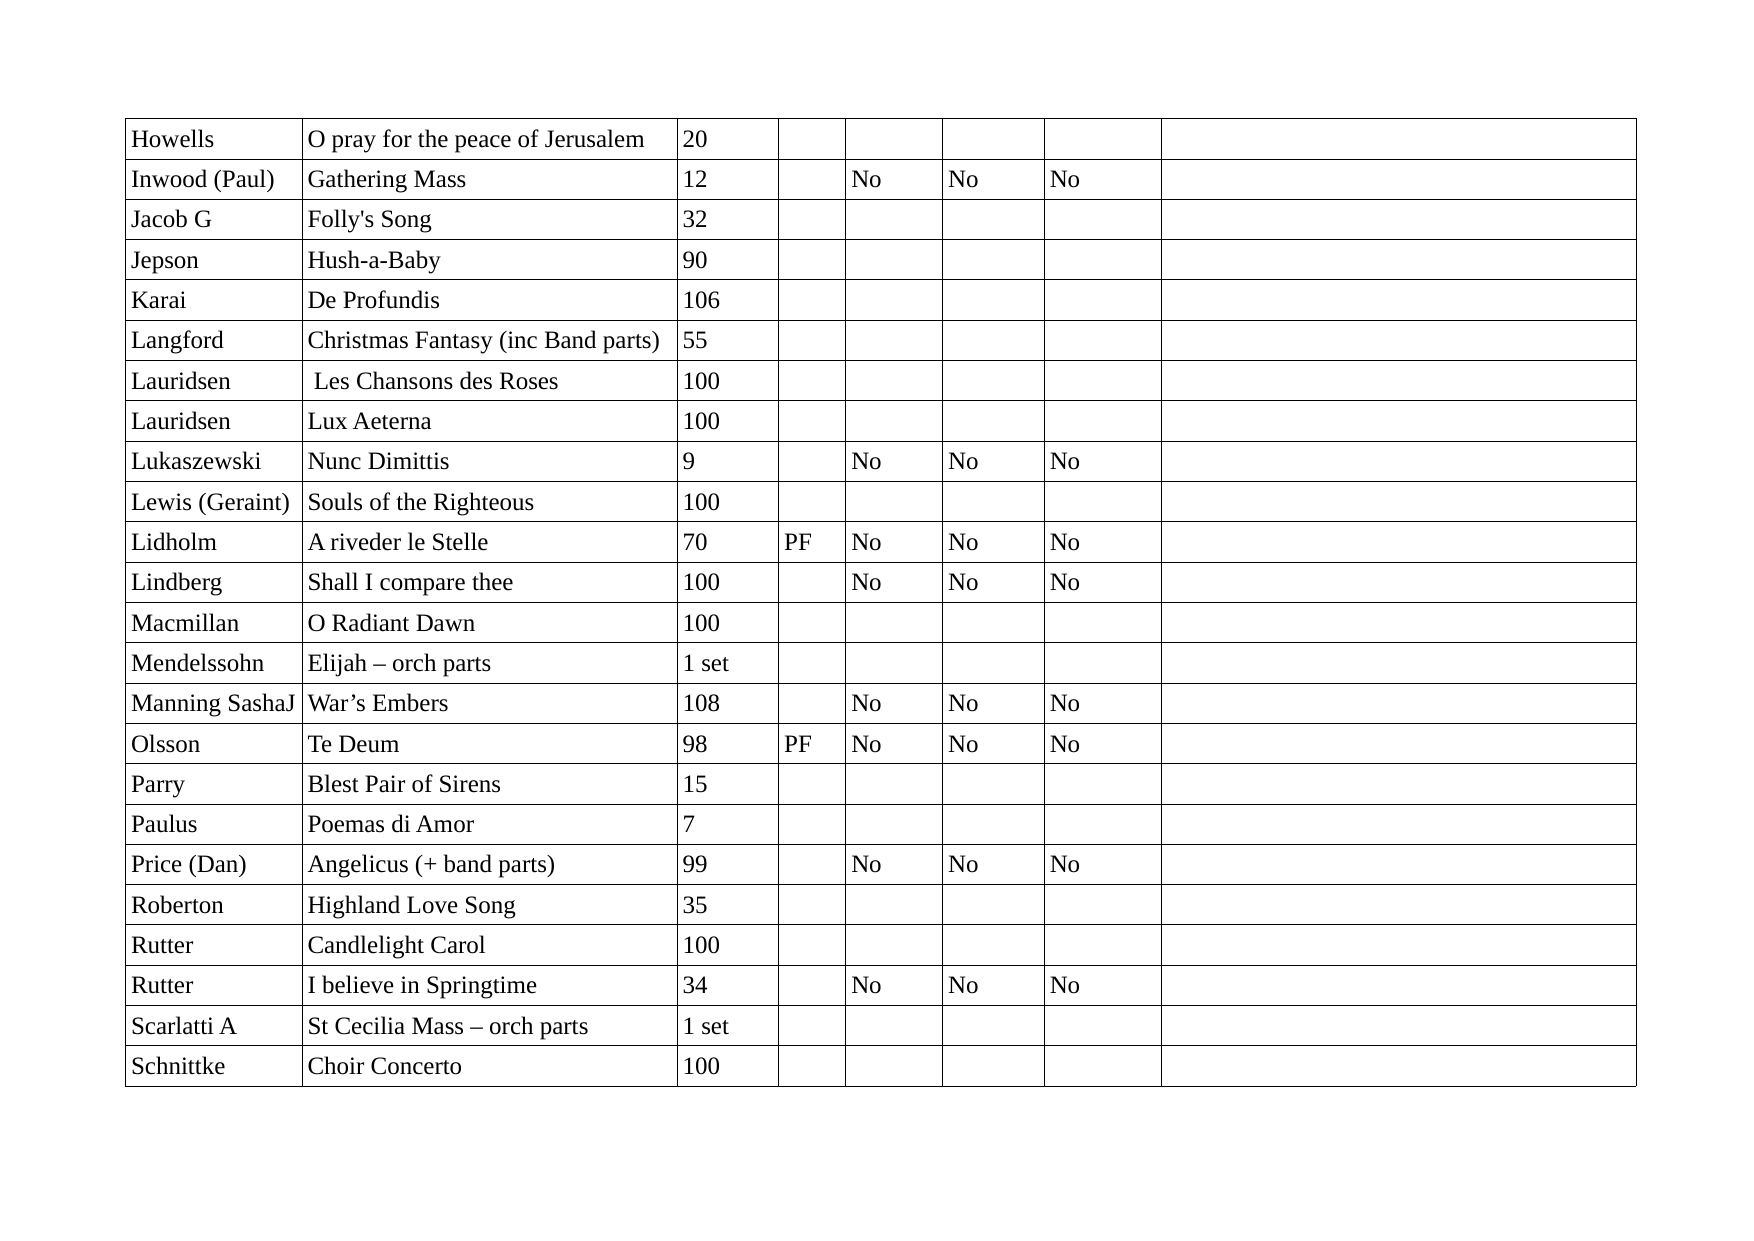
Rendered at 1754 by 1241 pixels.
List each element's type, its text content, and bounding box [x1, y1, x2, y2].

table_cell Olsson [126, 724, 302, 763]
table_cell [846, 280, 942, 320]
table_cell [1162, 119, 1636, 158]
table_cell [779, 966, 845, 1005]
table_cell [1045, 885, 1161, 924]
table_cell [1162, 1006, 1636, 1045]
table_cell [846, 1006, 942, 1045]
table_cell [846, 200, 942, 239]
table_cell Schnittke [126, 1046, 302, 1086]
table_cell Paulus [126, 805, 302, 844]
table_cell No [846, 442, 942, 481]
table_cell No [943, 966, 1044, 1005]
table_cell 99 [678, 845, 778, 884]
table_cell Choir Concerto [303, 1046, 677, 1086]
table_cell No [846, 684, 942, 723]
table_cell [1045, 280, 1161, 320]
table_cell Folly's Song [303, 200, 677, 239]
table_cell 9 [678, 442, 778, 481]
table_cell [779, 643, 845, 682]
table_cell 70 [678, 522, 778, 562]
table_cell 100 [678, 401, 778, 441]
table_cell St Cecilia Mass – orch parts [303, 1006, 677, 1045]
table_cell No [846, 563, 942, 602]
table_cell 20 [678, 119, 778, 158]
table_cell [779, 1046, 845, 1086]
table_cell [846, 119, 942, 158]
table_cell 1 set [678, 1006, 778, 1045]
table_cell [1162, 482, 1636, 521]
table_cell Mendelssohn [126, 643, 302, 682]
table_cell Lukaszewski [126, 442, 302, 481]
table_cell Manning SashaJ [126, 684, 302, 723]
table_cell [1045, 200, 1161, 239]
table_cell [1162, 563, 1636, 602]
table_cell Poemas di Amor [303, 805, 677, 844]
table_cell [1162, 280, 1636, 320]
table_cell [846, 1046, 942, 1086]
table_cell No [846, 845, 942, 884]
table_cell [1162, 925, 1636, 965]
table_cell [779, 1006, 845, 1045]
table_cell [1162, 361, 1636, 400]
table_cell Angelicus (+ band parts) [303, 845, 677, 884]
table_cell No [1045, 845, 1161, 884]
table_cell [1162, 401, 1636, 441]
table_cell Elijah – orch parts [303, 643, 677, 682]
table_cell 90 [678, 240, 778, 279]
table_cell 32 [678, 200, 778, 239]
table_cell No [943, 160, 1044, 199]
table_cell [779, 603, 845, 642]
table_cell 106 [678, 280, 778, 320]
table_cell 100 [678, 603, 778, 642]
table_cell 35 [678, 885, 778, 924]
table_cell 55 [678, 321, 778, 360]
table_cell Souls of the Righteous [303, 482, 677, 521]
table_cell [1162, 966, 1636, 1005]
table_cell Rutter [126, 966, 302, 1005]
table_cell [779, 684, 845, 723]
table_cell [779, 280, 845, 320]
table_cell Karai [126, 280, 302, 320]
table_cell [779, 482, 845, 521]
table_cell No [846, 966, 942, 1005]
table_cell [846, 482, 942, 521]
table_cell [779, 119, 845, 158]
table_cell No [1045, 563, 1161, 602]
table_cell Langford [126, 321, 302, 360]
table_cell [1045, 925, 1161, 965]
table_cell O pray for the peace of Jerusalem [303, 119, 677, 158]
table_cell [779, 361, 845, 400]
table_cell [779, 885, 845, 924]
table_cell 100 [678, 482, 778, 521]
table_cell 7 [678, 805, 778, 844]
table_cell Jacob G [126, 200, 302, 239]
table_cell [1045, 1046, 1161, 1086]
table_cell Inwood (Paul) [126, 160, 302, 199]
table_cell 15 [678, 764, 778, 803]
table_cell [779, 805, 845, 844]
table_cell [779, 563, 845, 602]
table_cell [779, 200, 845, 239]
table_cell No [1045, 724, 1161, 763]
table_cell [1162, 240, 1636, 279]
table_cell [943, 805, 1044, 844]
table_cell Lindberg [126, 563, 302, 602]
table_cell [943, 321, 1044, 360]
table_cell Lauridsen [126, 361, 302, 400]
table_cell [1162, 684, 1636, 723]
table_cell [779, 401, 845, 441]
table_cell [1162, 200, 1636, 239]
table_cell [943, 885, 1044, 924]
table_cell No [1045, 684, 1161, 723]
table_cell PF [779, 724, 845, 763]
table_cell No [1045, 522, 1161, 562]
table_cell 1 set [678, 643, 778, 682]
table_cell No [943, 522, 1044, 562]
table_cell [1162, 805, 1636, 844]
table_cell [779, 925, 845, 965]
table_cell [1045, 361, 1161, 400]
table_cell [943, 280, 1044, 320]
table_cell [1045, 643, 1161, 682]
table_cell [1045, 603, 1161, 642]
table_cell [1162, 724, 1636, 763]
table_cell [1045, 764, 1161, 803]
table_cell [846, 643, 942, 682]
table_cell 100 [678, 1046, 778, 1086]
table_cell [943, 200, 1044, 239]
table_cell PF [779, 522, 845, 562]
table_cell [846, 805, 942, 844]
table_cell War’s Embers [303, 684, 677, 723]
table_cell Gathering Mass [303, 160, 677, 199]
table_cell [943, 401, 1044, 441]
table_cell [943, 925, 1044, 965]
table_cell [846, 925, 942, 965]
table_cell [779, 442, 845, 481]
table_cell [1162, 321, 1636, 360]
table_cell [943, 603, 1044, 642]
table_cell [1162, 603, 1636, 642]
table_cell [1045, 119, 1161, 158]
table_cell 34 [678, 966, 778, 1005]
table_cell [943, 240, 1044, 279]
table_cell [1162, 764, 1636, 803]
table_cell 108 [678, 684, 778, 723]
table_cell Te Deum [303, 724, 677, 763]
table_cell Price (Dan) [126, 845, 302, 884]
table_cell Jepson [126, 240, 302, 279]
table_cell [1162, 160, 1636, 199]
table_cell [846, 885, 942, 924]
table_cell Highland Love Song [303, 885, 677, 924]
table_cell No [943, 724, 1044, 763]
table_cell Howells [126, 119, 302, 158]
table_cell [779, 160, 845, 199]
table_cell Hush-a-Baby [303, 240, 677, 279]
table_cell [943, 119, 1044, 158]
table_cell [1045, 240, 1161, 279]
table_cell [943, 643, 1044, 682]
table_cell No [943, 563, 1044, 602]
table_cell 98 [678, 724, 778, 763]
table_cell Les Chansons des Roses [303, 361, 677, 400]
table_cell No [846, 724, 942, 763]
table_cell [1162, 885, 1636, 924]
table_cell A riveder le Stelle [303, 522, 677, 562]
table_cell Roberton [126, 885, 302, 924]
table_cell [943, 764, 1044, 803]
table_cell [846, 401, 942, 441]
table_cell [846, 603, 942, 642]
table_cell [1162, 522, 1636, 562]
table_cell [846, 321, 942, 360]
table_cell [1162, 845, 1636, 884]
table_cell [1162, 643, 1636, 682]
table_cell Lidholm [126, 522, 302, 562]
table_cell [779, 764, 845, 803]
table_cell Christmas Fantasy (inc Band parts) [303, 321, 677, 360]
table_cell 100 [678, 925, 778, 965]
table_cell [943, 482, 1044, 521]
table_cell [779, 321, 845, 360]
table_cell [1045, 805, 1161, 844]
table_cell Rutter [126, 925, 302, 965]
table_cell No [1045, 966, 1161, 1005]
table_cell No [1045, 442, 1161, 481]
table_cell No [943, 442, 1044, 481]
table_cell I believe in Springtime [303, 966, 677, 1005]
table_cell [1045, 482, 1161, 521]
table_cell Blest Pair of Sirens [303, 764, 677, 803]
table_cell Nunc Dimittis [303, 442, 677, 481]
table_cell [779, 240, 845, 279]
table_cell [846, 361, 942, 400]
table_cell [1045, 321, 1161, 360]
table_cell Candlelight Carol [303, 925, 677, 965]
table_cell No [1045, 160, 1161, 199]
table_cell No [846, 160, 942, 199]
table_cell [846, 764, 942, 803]
table_cell [779, 845, 845, 884]
table_cell De Profundis [303, 280, 677, 320]
table_cell 100 [678, 361, 778, 400]
table_cell 12 [678, 160, 778, 199]
table_cell [1045, 1006, 1161, 1045]
table_cell 100 [678, 563, 778, 602]
table_cell No [846, 522, 942, 562]
table_cell Lauridsen [126, 401, 302, 441]
table_cell [1162, 1046, 1636, 1086]
table_cell [943, 1006, 1044, 1045]
table_cell No [943, 845, 1044, 884]
table_cell No [943, 684, 1044, 723]
table_cell Scarlatti A [126, 1006, 302, 1045]
table_cell [846, 240, 942, 279]
table_cell Lewis (Geraint) [126, 482, 302, 521]
table_cell Lux Aeterna [303, 401, 677, 441]
table_cell [943, 1046, 1044, 1086]
table_cell Macmillan [126, 603, 302, 642]
table_cell Shall I compare thee [303, 563, 677, 602]
table_cell [943, 361, 1044, 400]
table_cell [1045, 401, 1161, 441]
table_cell O Radiant Dawn [303, 603, 677, 642]
table_cell [1162, 442, 1636, 481]
table_cell Parry [126, 764, 302, 803]
